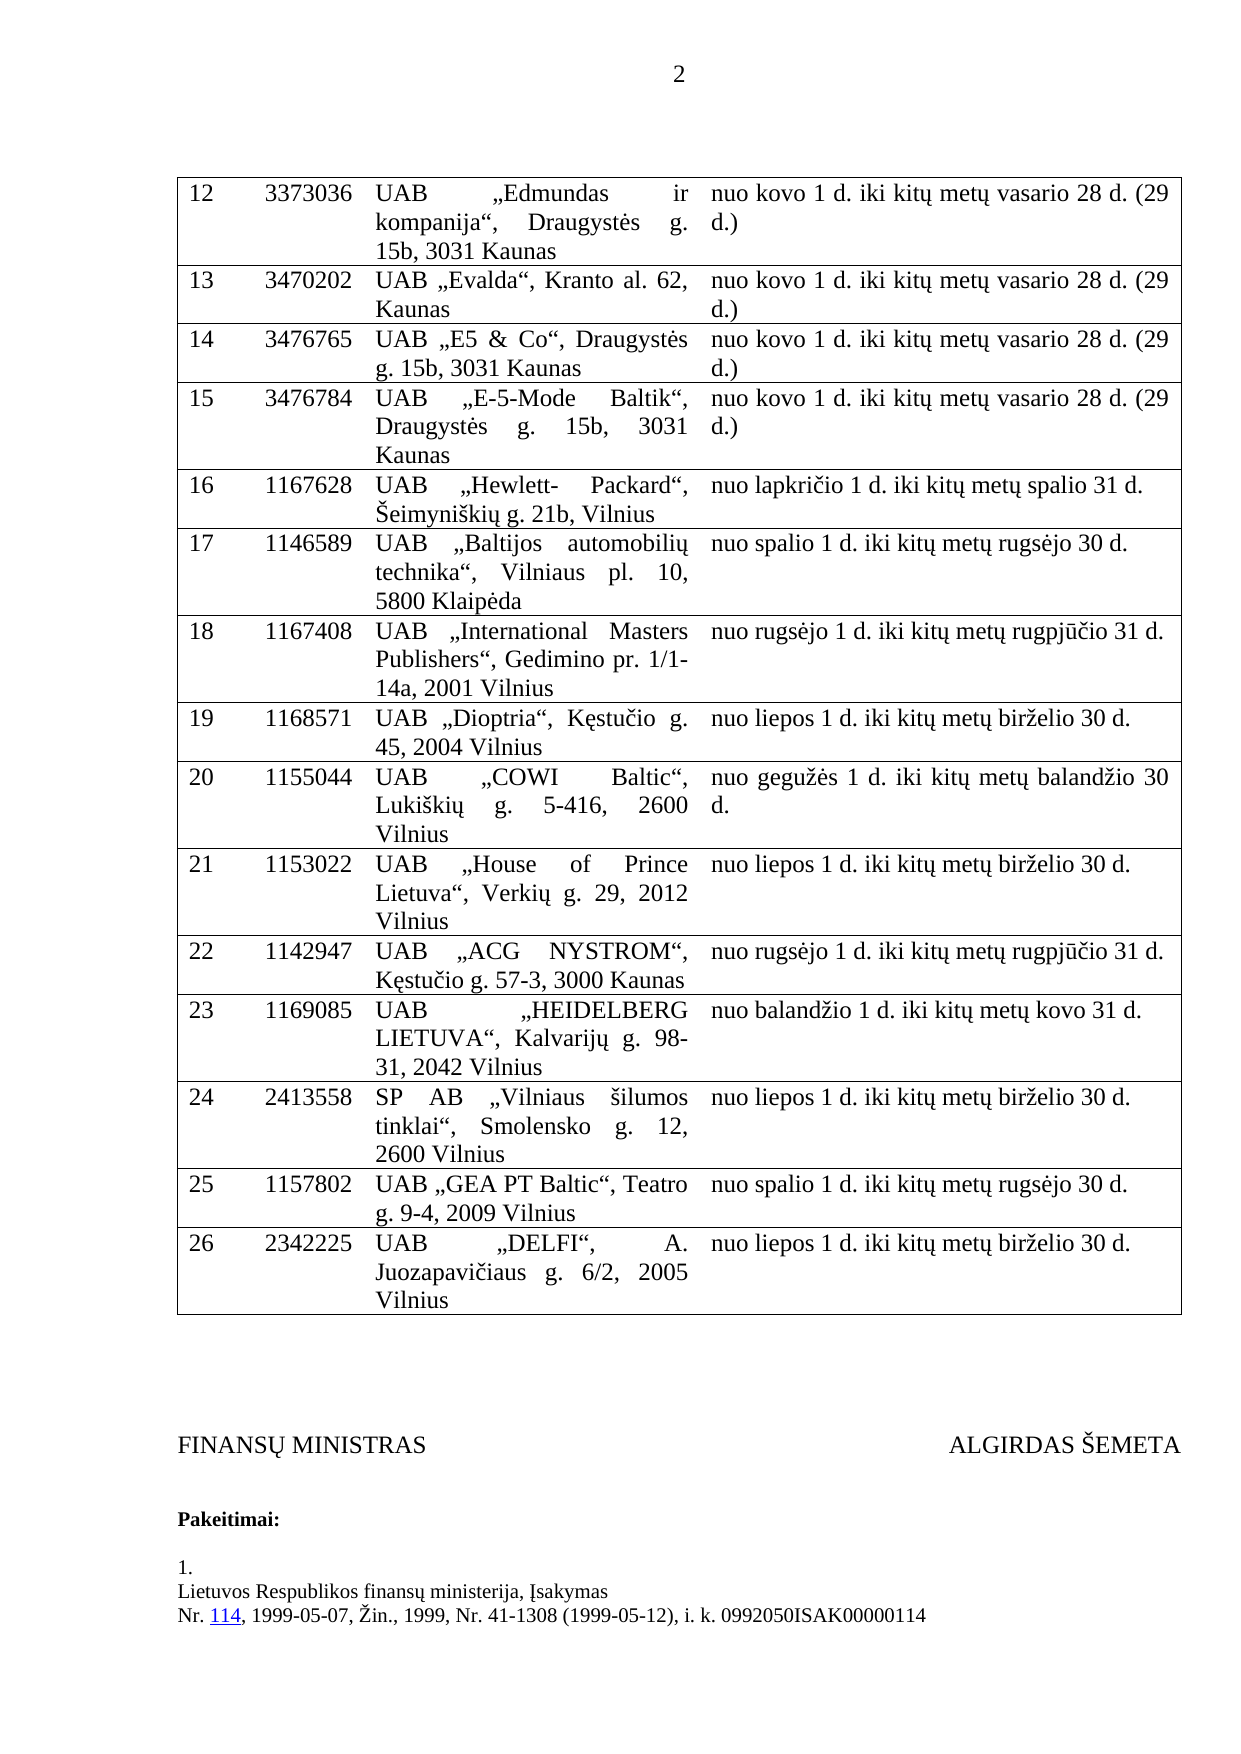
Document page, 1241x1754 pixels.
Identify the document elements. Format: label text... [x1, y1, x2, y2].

table_cell UAB „Evalda“, Kranto al. 62, Kaunas [364, 266, 699, 323]
text 1. [177, 1555, 1181, 1579]
table_cell UAB „GEA PT Baltic“, Teatro g. 9-4, 2009 Vilnius [364, 1169, 699, 1227]
table_cell 15 [178, 383, 253, 469]
table_cell 13 [178, 266, 253, 323]
table_cell UAB „E5 & Co“, Draugystės g. 15b, 3031 Kaunas [364, 324, 699, 382]
table_cell nuo kovo 1 d. iki kitų metų vasario 28 d. (29 d.) [700, 178, 1181, 264]
table_cell 16 [178, 470, 253, 527]
table_cell UAB „ACG NYSTROM“, Kęstučio g. 57-3, 3000 Kaunas [364, 936, 699, 994]
table_cell UAB „House of Prince Lietuva“, Verkių g. 29, 2012 Vilnius [364, 849, 699, 935]
table_cell 1153022 [253, 849, 364, 935]
table_cell nuo kovo 1 d. iki kitų metų vasario 28 d. (29 d.) [700, 383, 1181, 469]
table_cell 1155044 [253, 762, 364, 848]
table_cell 20 [178, 762, 253, 848]
table_cell 1146589 [253, 529, 364, 615]
table_cell nuo liepos 1 d. iki kitų metų birželio 30 d. [700, 703, 1181, 761]
table_cell 18 [178, 616, 253, 702]
table_cell 26 [178, 1228, 253, 1314]
table_cell UAB „HEIDELBERG LIETUVA“, Kalvarijų g. 98-31, 2042 Vilnius [364, 995, 699, 1081]
table_cell UAB „Dioptria“, Kęstučio g. 45, 2004 Vilnius [364, 703, 699, 761]
table_cell UAB „International Masters Publishers“, Gedimino pr. 1/1-14a, 2001 Vilnius [364, 616, 699, 702]
table_cell 2342225 [253, 1228, 364, 1314]
table_cell 12 [178, 178, 253, 264]
table_cell nuo rugsėjo 1 d. iki kitų metų rugpjūčio 31 d. [700, 616, 1181, 702]
table_cell 2413558 [253, 1082, 364, 1168]
table_cell nuo gegužės 1 d. iki kitų metų balandžio 30 d. [700, 762, 1181, 848]
table_cell nuo rugsėjo 1 d. iki kitų metų rugpjūčio 31 d. [700, 936, 1181, 994]
table_cell nuo liepos 1 d. iki kitų metų birželio 30 d. [700, 849, 1181, 935]
table_cell 3470202 [253, 266, 364, 323]
table_cell 1142947 [253, 936, 364, 994]
table_cell 3476765 [253, 324, 364, 382]
table_cell nuo kovo 1 d. iki kitų metų vasario 28 d. (29 d.) [700, 266, 1181, 323]
table_cell 1167408 [253, 616, 364, 702]
text Finansų Ministras Algirdas Šemeta [177, 1430, 1181, 1459]
table_cell 1169085 [253, 995, 364, 1081]
table_cell 25 [178, 1169, 253, 1227]
table_cell 21 [178, 849, 253, 935]
table_cell 17 [178, 529, 253, 615]
table_cell 3476784 [253, 383, 364, 469]
table_cell UAB „Baltijos automobilių technika“, Vilniaus pl. 10, 5800 Klaipėda [364, 529, 699, 615]
table_cell 14 [178, 324, 253, 382]
table_cell 3373036 [253, 178, 364, 264]
text Pakeitimai: [177, 1507, 1181, 1531]
table_cell 1168571 [253, 703, 364, 761]
table_cell nuo spalio 1 d. iki kitų metų rugsėjo 30 d. [700, 529, 1181, 615]
table_cell UAB „Hewlett- Packard“, Šeimyniškių g. 21b, Vilnius [364, 470, 699, 527]
text Lietuvos Respublikos finansų ministerija, Įsakymas [177, 1579, 1181, 1603]
table_cell nuo liepos 1 d. iki kitų metų birželio 30 d. [700, 1082, 1181, 1168]
table_cell 22 [178, 936, 253, 994]
table_cell 23 [178, 995, 253, 1081]
table_cell UAB „DELFI“, A. Juozapavičiaus g. 6/2, 2005 Vilnius [364, 1228, 699, 1314]
table_cell UAB „Edmundas ir kompanija“, Draugystės g. 15b, 3031 Kaunas [364, 178, 699, 264]
table_cell UAB „COWI Baltic“, Lukiškių g. 5-416, 2600 Vilnius [364, 762, 699, 848]
table_cell nuo spalio 1 d. iki kitų metų rugsėjo 30 d. [700, 1169, 1181, 1227]
table_cell nuo kovo 1 d. iki kitų metų vasario 28 d. (29 d.) [700, 324, 1181, 382]
text Nr. 114, 1999-05-07, Žin., 1999, Nr. 41-1308 (1999-05-12), i. k. 0992050ISAK00000114 [177, 1603, 1181, 1627]
table_cell nuo liepos 1 d. iki kitų metų birželio 30 d. [700, 1228, 1181, 1314]
table_cell nuo lapkričio 1 d. iki kitų metų spalio 31 d. [700, 470, 1181, 527]
table_cell SP AB „Vilniaus šilumos tinklai“, Smolensko g. 12, 2600 Vilnius [364, 1082, 699, 1168]
table_cell 1167628 [253, 470, 364, 527]
table_cell 24 [178, 1082, 253, 1168]
table_cell UAB „E-5-Mode Baltik“, Draugystės g. 15b, 3031 Kaunas [364, 383, 699, 469]
table_cell 1157802 [253, 1169, 364, 1227]
table_cell nuo balandžio 1 d. iki kitų metų kovo 31 d. [700, 995, 1181, 1081]
table_cell 19 [178, 703, 253, 761]
